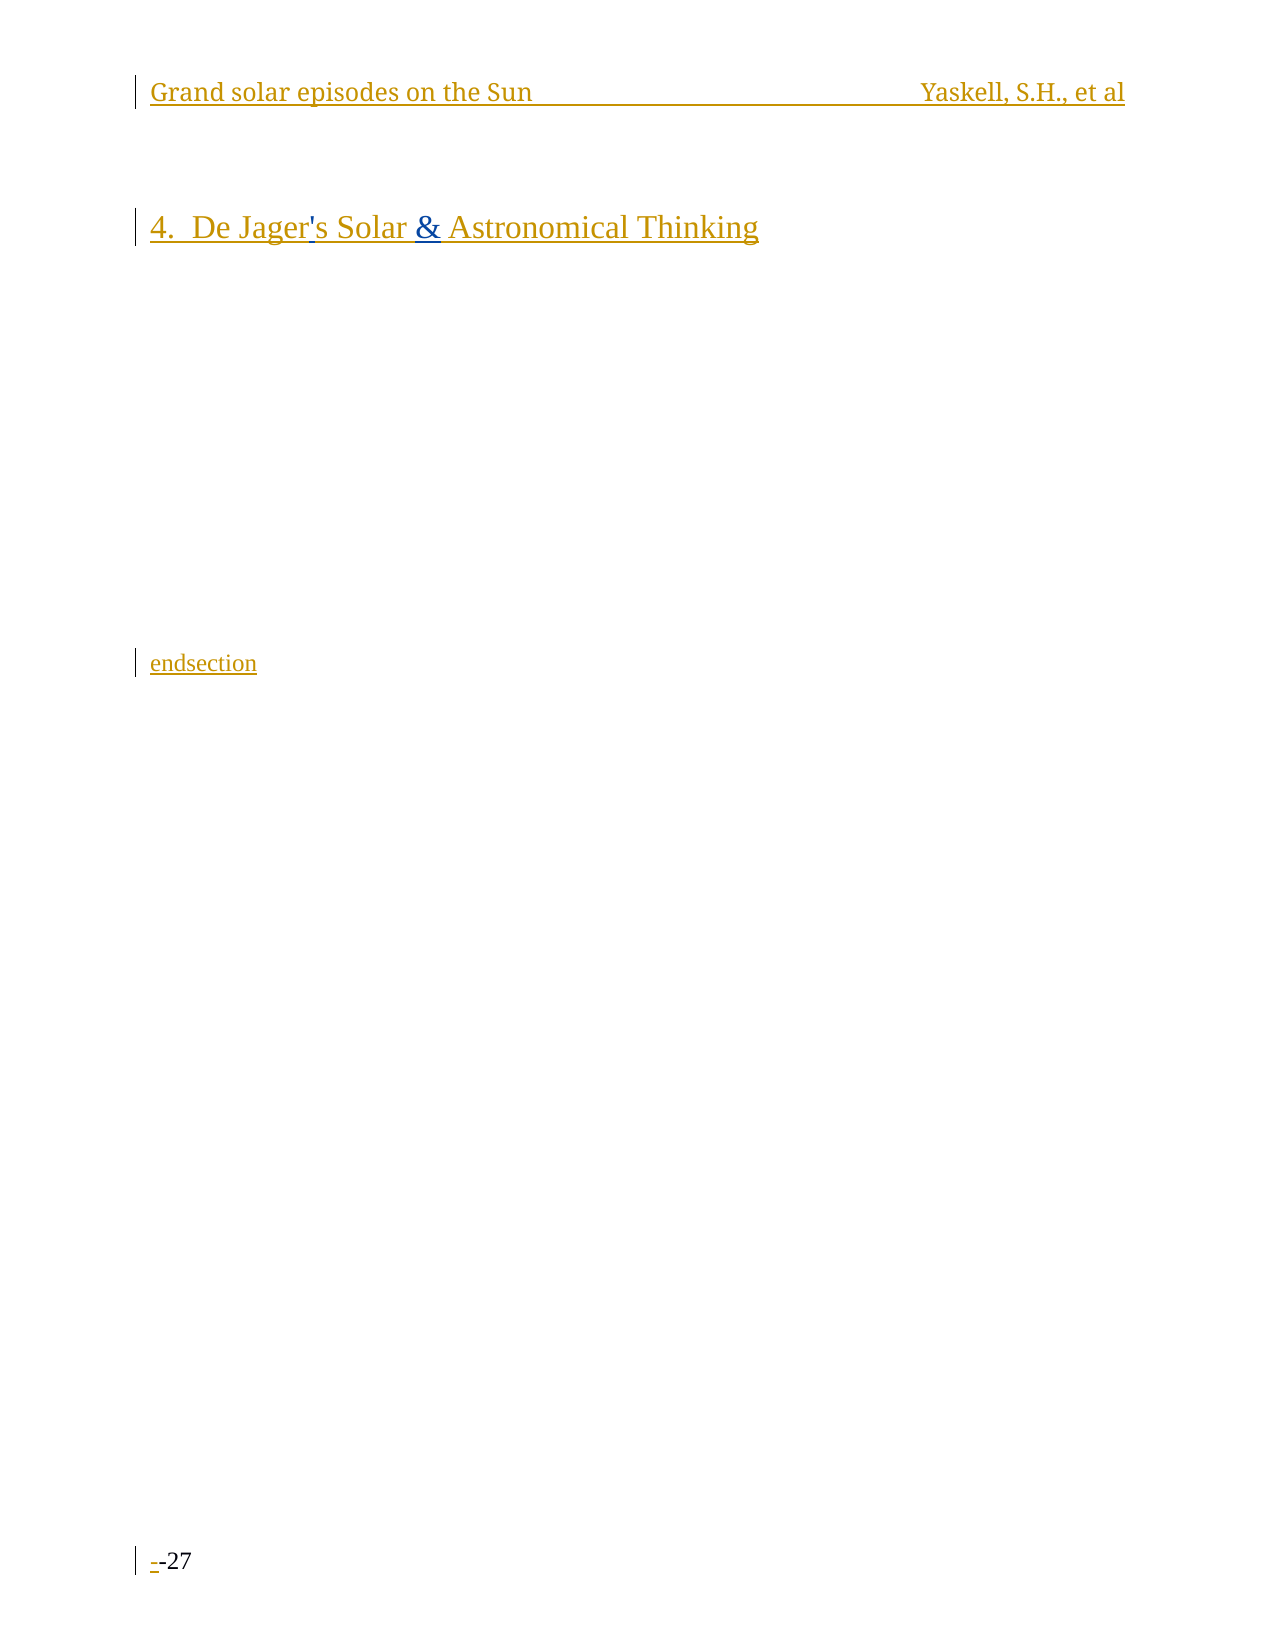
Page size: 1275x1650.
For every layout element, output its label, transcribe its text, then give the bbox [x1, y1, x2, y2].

text endsection [150, 648, 1125, 677]
subtitle 4. De Jager's Solar & Astronomical Thinking [150, 207, 1125, 246]
